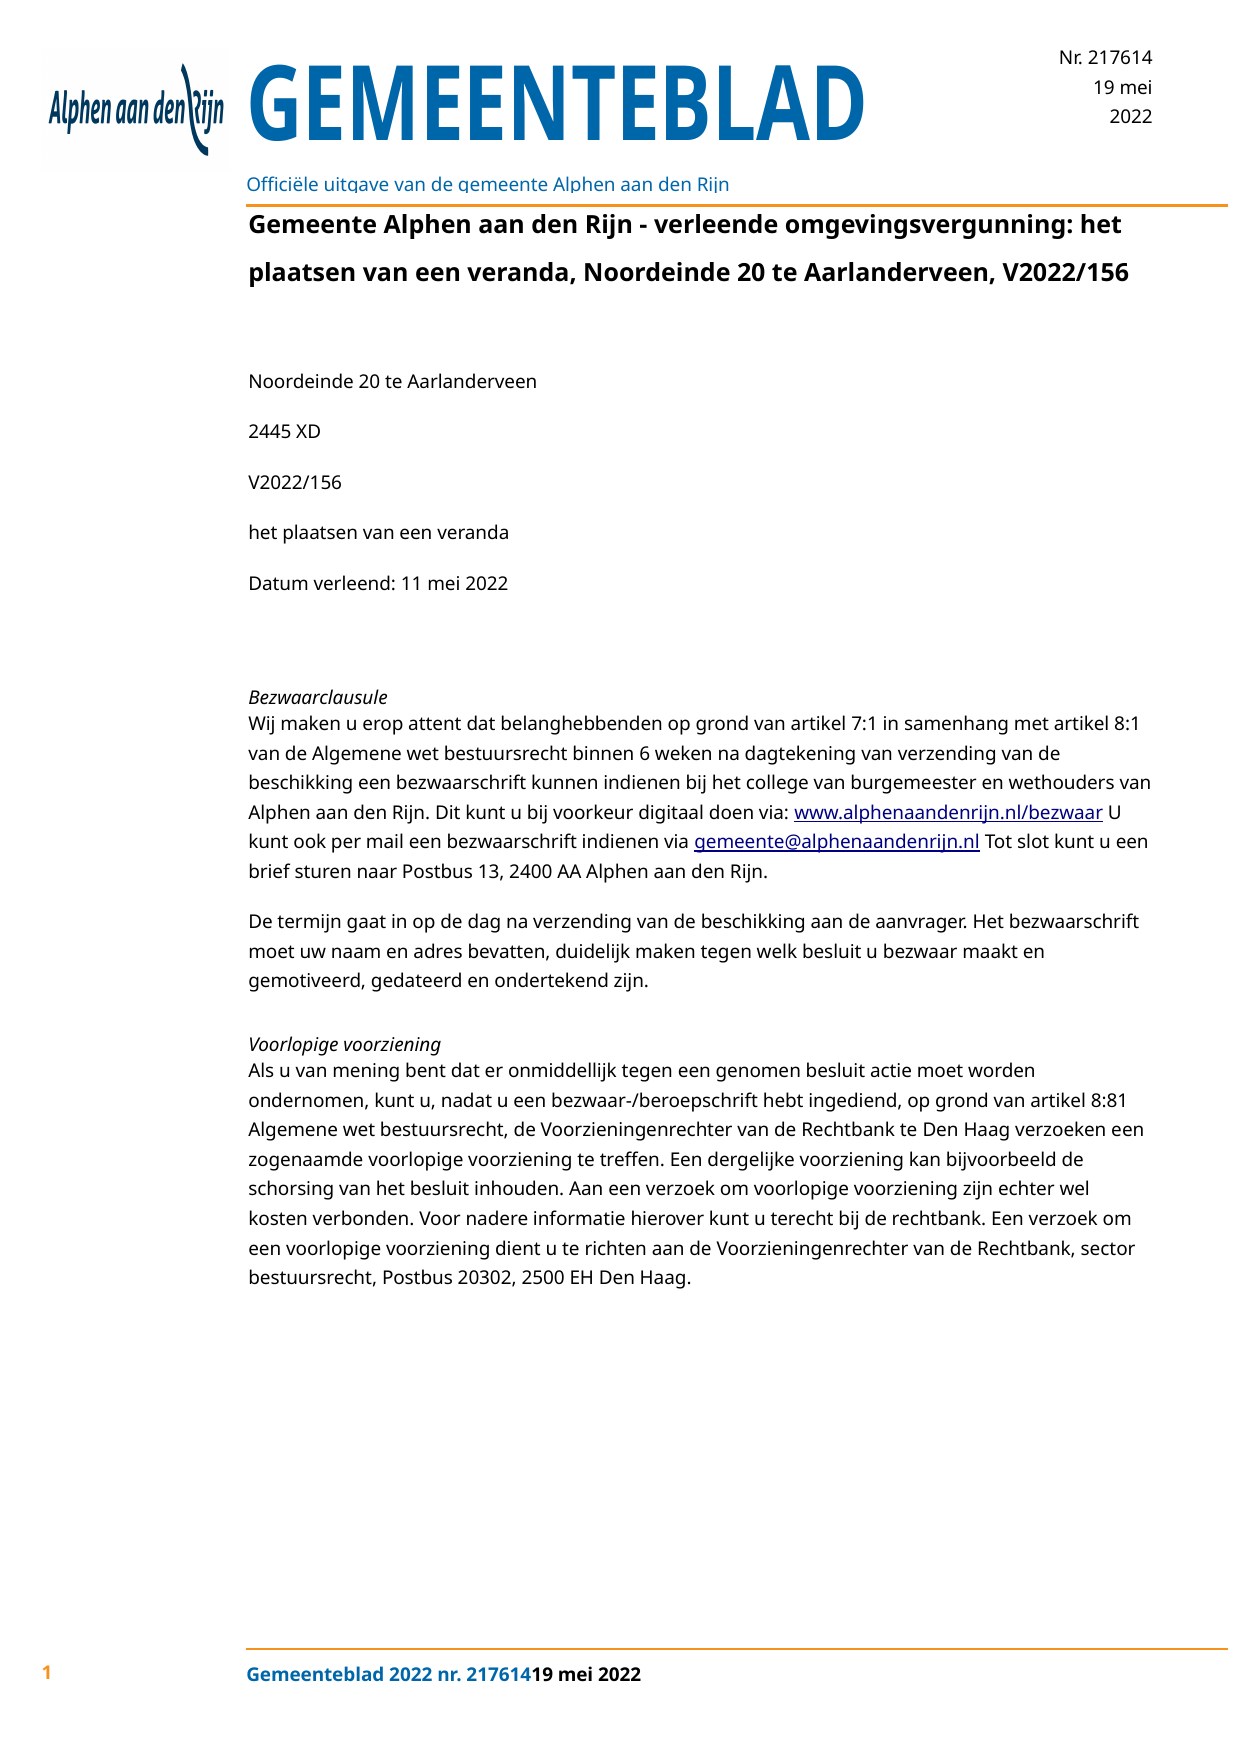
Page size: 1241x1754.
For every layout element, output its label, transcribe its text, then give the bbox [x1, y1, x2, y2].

text Voorlopige voorziening [248, 1032, 1152, 1057]
text Datum verleend: 11 mei 2022 [248, 570, 1152, 596]
text Gemeente Alphen aan den Rijn - verleende omgevingsvergunning: het plaatsen van een veranda, Noordeinde 20 te Aarlanderveen, V2022/156 [248, 207, 1152, 288]
text 2445 XD [248, 419, 1152, 444]
text V2022/156 [248, 469, 1152, 495]
text De termijn gaat in op de dag na verzending van de beschikking aan de aanvrager. Het bezwaarschrift moet uw naam en adres bevatten, duidelijk maken tegen welk besluit u bezwaar maakt en gemotiveerd, gedateerd en ondertekend zijn. [248, 908, 1152, 993]
text het plaatsen van een veranda [248, 519, 1152, 545]
picture [41, 47, 231, 172]
text Bezwaarclausule [248, 684, 1152, 710]
text Wij maken u erop attent dat belanghebbenden op grond van artikel 7:1 in samenhang met artikel 8:1 van de Algemene wet bestuursrecht binnen 6 weken na dagtekening van verzending van de beschikking een bezwaarschrift kunnen indienen bij het college van burgemeester en wethouders van Alphen aan den Rijn. Dit kunt u bij voorkeur digitaal doen via: www.alphenaandenrijn.nl/bezwaar U kunt ook per mail een bezwaarschrift indienen via gemeente@alphenaandenrijn.nl Tot slot kunt u een brief sturen naar Postbus 13, 2400 AA Alphen aan den Rijn. [248, 710, 1152, 884]
text Als u van mening bent dat er onmiddellijk tegen een genomen besluit actie moet worden ondernomen, kunt u, nadat u een bezwaar-/beroepschrift hebt ingediend, op grond van artikel 8:81 Algemene wet bestuursrecht, de Voorzieningenrechter van de Rechtbank te Den Haag verzoeken een zogenaamde voorlopige voorziening te treffen. Een dergelijke voorziening kan bijvoorbeeld de schorsing van het besluit inhouden. Aan een verzoek om voorlopige voorziening zijn echter wel kosten verbonden. Voor nadere informatie hierover kunt u terecht bij de rechtbank. Een verzoek om een voorlopige voorziening dient u te richten aan de Voorzieningenrechter van de Rechtbank, sector bestuursrecht, Postbus 20302, 2500 EH Den Haag. [248, 1057, 1152, 1290]
text Noordeinde 20 te Aarlanderveen [248, 368, 1152, 394]
